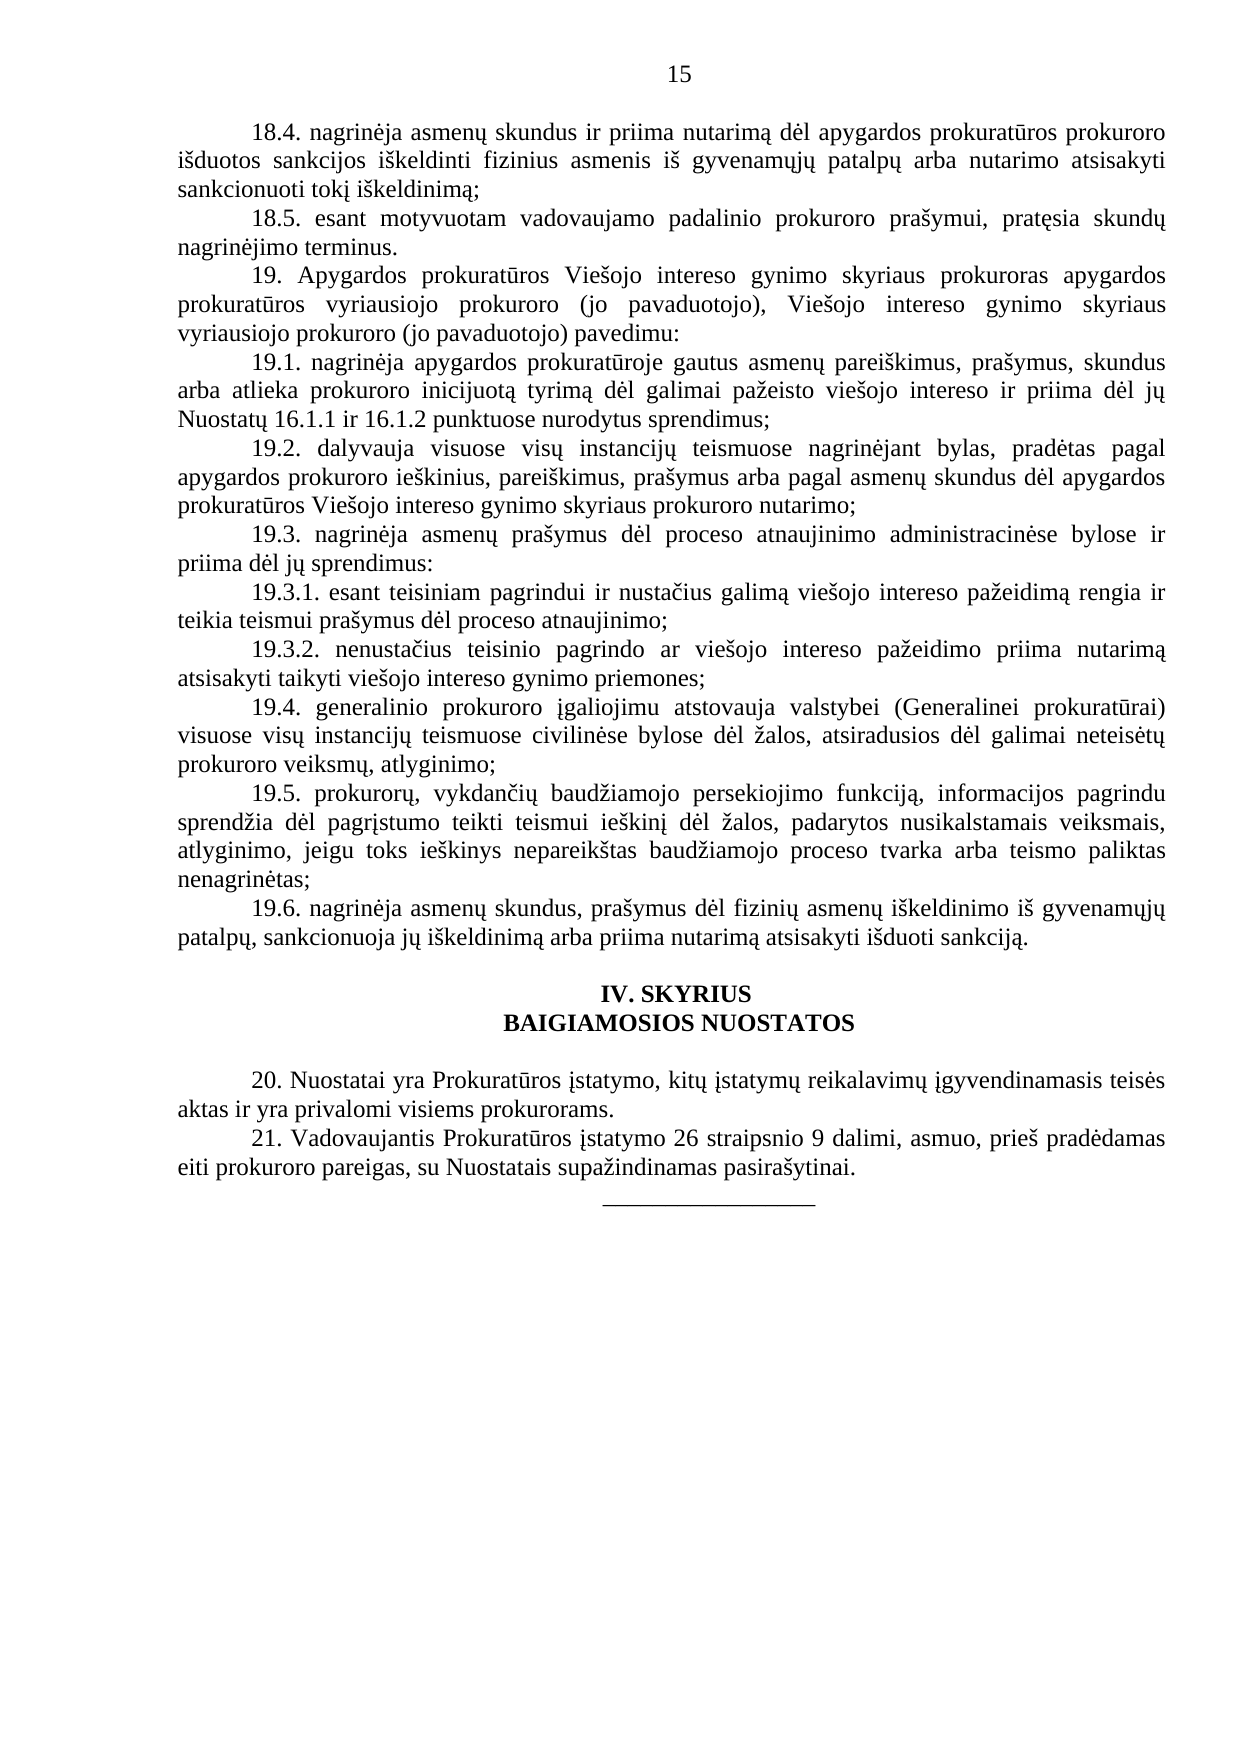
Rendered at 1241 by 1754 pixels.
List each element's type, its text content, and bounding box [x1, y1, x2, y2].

text 19.1. nagrinėja apygardos prokuratūroje gautus asmenų pareiškimus, prašymus, skundus arba atlieka prokuroro inicijuotą tyrimą dėl galimai pažeisto viešojo intereso ir priima dėl jų Nuostatų 16.1.1 ir 16.1.2 punktuose nurodytus sprendimus; [177, 347, 1167, 433]
text 19.6. nagrinėja asmenų skundus, prašymus dėl fizinių asmenų iškeldinimo iš gyvenamųjų patalpų, sankcionuoja jų iškeldinimą arba priima nutarimą atsisakyti išduoti sankciją. [177, 893, 1167, 950]
text 18.5. esant motyvuotam vadovaujamo padalinio prokuroro prašymui, pratęsia skundų nagrinėjimo terminus. [177, 203, 1167, 260]
text 19.5. prokurorų, vykdančių baudžiamojo persekiojimo funkciją, informacijos pagrindu sprendžia dėl pagrįstumo teikti teismui ieškinį dėl žalos, padarytos nusikalstamais veiksmais, atlyginimo, jeigu toks ieškinys nepareikštas baudžiamojo proceso tvarka arba teismo paliktas nenagrinėtas; [177, 778, 1167, 893]
text 19.2. dalyvauja visuose visų instancijų teismuose nagrinėjant bylas, pradėtas pagal apygardos prokuroro ieškinius, pareiškimus, prašymus arba pagal asmenų skundus dėl apygardos prokuratūros Viešojo intereso gynimo skyriaus prokuroro nutarimo; [177, 433, 1167, 519]
text BAIGIAMOSIOS NUOSTATOS [177, 1008, 1181, 1037]
text 19.3.1. esant teisiniam pagrindui ir nustačius galimą viešojo intereso pažeidimą rengia ir teikia teismui prašymus dėl proceso atnaujinimo; [177, 577, 1167, 634]
text _________________ [177, 1180, 1167, 1209]
text IV. SKYRIUS [177, 979, 1181, 1008]
text 19.3. nagrinėja asmenų prašymus dėl proceso atnaujinimo administracinėse bylose ir priima dėl jų sprendimus: [177, 519, 1167, 577]
text 18.4. nagrinėja asmenų skundus ir priima nutarimą dėl apygardos prokuratūros prokuroro išduotos sankcijos iškeldinti fizinius asmenis iš gyvenamųjų patalpų arba nutarimo atsisakyti sankcionuoti tokį iškeldinimą; [177, 117, 1167, 203]
text 21. Vadovaujantis Prokuratūros įstatymo 26 straipsnio 9 dalimi, asmuo, prieš pradėdamas eiti prokuroro pareigas, su Nuostatais supažindinamas pasirašytinai. [177, 1123, 1167, 1180]
text 19. Apygardos prokuratūros Viešojo intereso gynimo skyriaus prokuroras apygardos prokuratūros vyriausiojo prokuroro (jo pavaduotojo), Viešojo intereso gynimo skyriaus vyriausiojo prokuroro (jo pavaduotojo) pavedimu: [177, 260, 1167, 347]
text 19.3.2. nenustačius teisinio pagrindo ar viešojo intereso pažeidimo priima nutarimą atsisakyti taikyti viešojo intereso gynimo priemones; [177, 634, 1167, 692]
text 20. Nuostatai yra Prokuratūros įstatymo, kitų įstatymų reikalavimų įgyvendinamasis teisės aktas ir yra privalomi visiems prokurorams. [177, 1065, 1167, 1123]
text 19.4. generalinio prokuroro įgaliojimu atstovauja valstybei (Generalinei prokuratūrai) visuose visų instancijų teismuose civilinėse bylose dėl žalos, atsiradusios dėl galimai neteisėtų prokuroro veiksmų, atlyginimo; [177, 692, 1167, 778]
